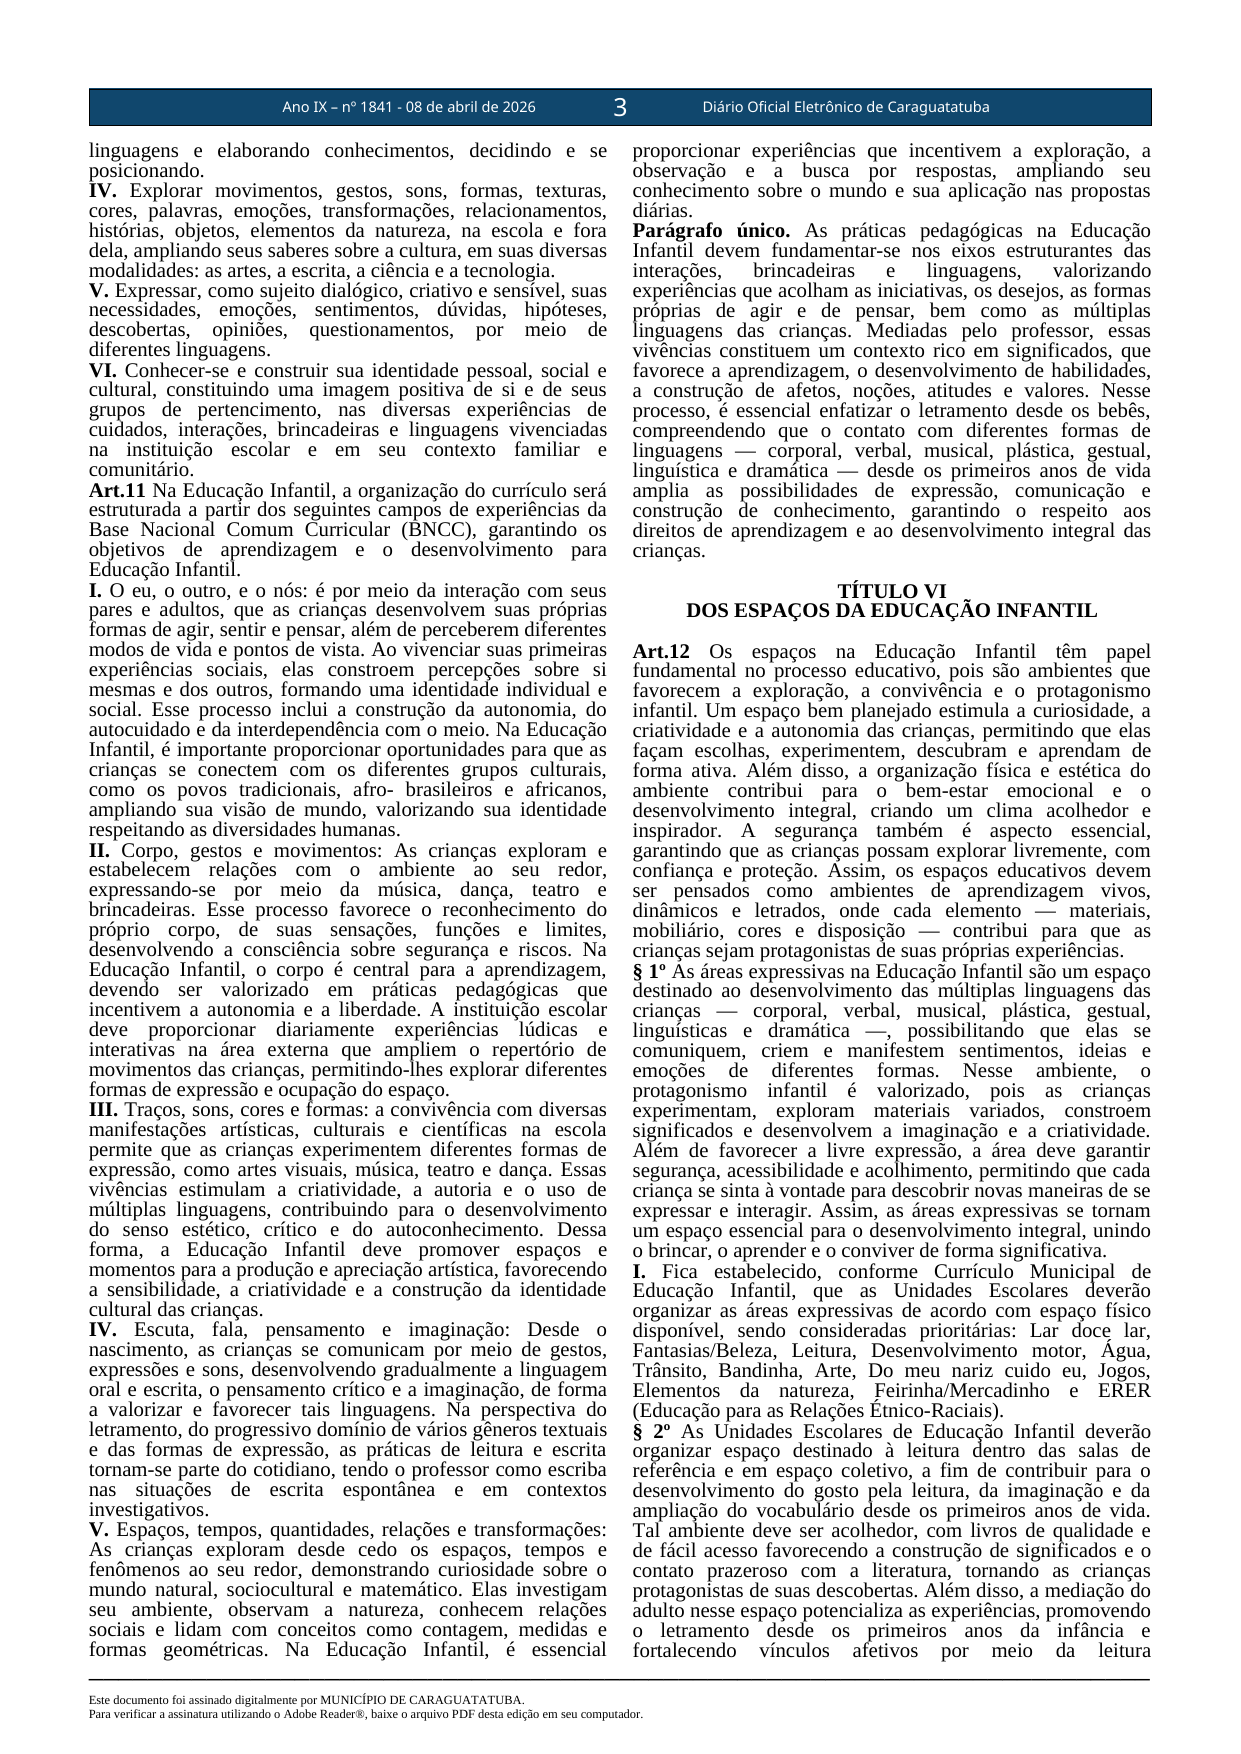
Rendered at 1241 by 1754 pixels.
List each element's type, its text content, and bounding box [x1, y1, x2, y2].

text III. Traços, sons, cores e formas: a convivência com diversas manifestações artísticas, culturais e científicas na escola permite que as crianças experimentem diferentes formas de expressão, como artes visuais, música, teatro e dança. Essas vivências estimulam a criatividade, a autoria e o uso de múltiplas linguagens, contribuindo para o desenvolvimento do senso estético, crítico e do autoconhecimento. Dessa forma, a Educação Infantil deve promover espaços e momentos para a produção e apreciação artística, favorecendo a sensibilidade, a criatividade e a construção da identidade cultural das crianças. [88, 1101, 608, 1321]
text § 1º As áreas expressivas na Educação Infantil são um espaço destinado ao desenvolvimento das múltiplas linguagens das crianças — corporal, verbal, musical, plástica, gestual, linguísticas e dramática —, possibilitando que elas se comuniquem, criem e manifestem sentimentos, ideias e emoções de diferentes formas. Nesse ambiente, o protagonismo infantil é valorizado, pois as crianças experimentam, exploram materiais variados, constroem significados e desenvolvem a imaginação e a criatividade. Além de favorecer a livre expressão, a área deve garantir segurança, acessibilidade e acolhimento, permitindo que cada criança se sinta à vontade para descobrir novas maneiras de se expressar e interagir. Assim, as áreas expressivas se tornam um espaço essencial para o desenvolvimento integral, unindo o brincar, o aprender e o conviver de forma significativa. [632, 962, 1152, 1262]
text proporcionar experiências que incentivem a exploração, a observação e a busca por respostas, ampliando seu conhecimento sobre o mundo e sua aplicação nas propostas diárias. [632, 142, 1152, 222]
text TÍTULO VI [632, 582, 1152, 602]
text § 2º As Unidades Escolares de Educação Infantil deverão organizar espaço destinado à leitura dentro das salas de referência e em espaço coletivo, a fim de contribuir para o desenvolvimento do gosto pela leitura, da imaginação e da ampliação do vocabulário desde os primeiros anos de vida. Tal ambiente deve ser acolhedor, com livros de qualidade e de fácil acesso favorecendo a construção de significados e o contato prazeroso com a literatura, tornando as crianças protagonistas de suas descobertas. Além disso, a mediação do adulto nesse espaço potencializa as experiências, promovendo o letramento desde os primeiros anos da infância e fortalecendo vínculos afetivos por meio da leitura [632, 1422, 1152, 1662]
text VI. Conhecer-se e construir sua identidade pessoal, social e cultural, constituindo uma imagem positiva de si e de seus grupos de pertencimento, nas diversas experiências de cuidados, interações, brincadeiras e linguagens vivenciadas na instituição escolar e em seu contexto familiar e comunitário. [88, 361, 608, 481]
text DOS ESPAÇOS DA EDUCAÇÃO INFANTIL [632, 602, 1152, 622]
text I. Fica estabelecido, conforme Currículo Municipal de Educação Infantil, que as Unidades Escolares deverão organizar as áreas expressivas de acordo com espaço físico disponível, sendo consideradas prioritárias: Lar doce lar, Fantasias/Beleza, Leitura, Desenvolvimento motor, Água, Trânsito, Bandinha, Arte, Do meu nariz cuido eu, Jogos, Elementos da natureza, Feirinha/Mercadinho e ERER (Educação para as Relações Étnico-Raciais). [632, 1262, 1152, 1422]
text Art.12 Os espaços na Educação Infantil têm papel fundamental no processo educativo, pois são ambientes que favorecem a exploração, a convivência e o protagonismo infantil. Um espaço bem planejado estimula a curiosidade, a criatividade e a autonomia das crianças, permitindo que elas façam escolhas, experimentem, descubram e aprendam de forma ativa. Além disso, a organização física e estética do ambiente contribui para o bem-estar emocional e o desenvolvimento integral, criando um clima acolhedor e inspirador. A segurança também é aspecto essencial, garantindo que as crianças possam explorar livremente, com confiança e proteção. Assim, os espaços educativos devem ser pensados como ambientes de aprendizagem vivos, dinâmicos e letrados, onde cada elemento — materiais, mobiliário, cores e disposição — contribui para que as crianças sejam protagonistas de suas próprias experiências. [632, 643, 1152, 962]
text IV. Explorar movimentos, gestos, sons, formas, texturas, cores, palavras, emoções, transformações, relacionamentos, histórias, objetos, elementos da natureza, na escola e fora dela, ampliando seus saberes sobre a cultura, em suas diversas modalidades: as artes, a escrita, a ciência e a tecnologia. [88, 182, 608, 282]
text I. O eu, o outro, e o nós: é por meio da interação com seus pares e adultos, que as crianças desenvolvem suas próprias formas de agir, sentir e pensar, além de perceberem diferentes modos de vida e pontos de vista. Ao vivenciar suas primeiras experiências sociais, elas constroem percepções sobre si mesmas e dos outros, formando uma identidade individual e social. Esse processo inclui a construção da autonomia, do autocuidado e da interdependência com o meio. Na Educação Infantil, é importante proporcionar oportunidades para que as crianças se conectem com os diferentes grupos culturais, como os povos tradicionais, afro- brasileiros e africanos, ampliando sua visão de mundo, valorizando sua identidade respeitando as diversidades humanas. [88, 581, 608, 841]
text IV. Escuta, fala, pensamento e imaginação: Desde o nascimento, as crianças se comunicam por meio de gestos, expressões e sons, desenvolvendo gradualmente a linguagem oral e escrita, o pensamento crítico e a imaginação, de forma a valorizar e favorecer tais linguagens. Na perspectiva do letramento, do progressivo domínio de vários gêneros textuais e das formas de expressão, as práticas de leitura e escrita tornam-se parte do cotidiano, tendo o professor como escriba nas situações de escrita espontânea e em contextos investigativos. [88, 1321, 608, 1521]
text II. Corpo, gestos e movimentos: As crianças exploram e estabelecem relações com o ambiente ao seu redor, expressando-se por meio da música, dança, teatro e brincadeiras. Esse processo favorece o reconhecimento do próprio corpo, de suas sensações, funções e limites, desenvolvendo a consciência sobre segurança e riscos. Na Educação Infantil, o corpo é central para a aprendizagem, devendo ser valorizado em práticas pedagógicas que incentivem a autonomia e a liberdade. A instituição escolar deve proporcionar diariamente experiências lúdicas e interativas na área externa que ampliem o repertório de movimentos das crianças, permitindo-lhes explorar diferentes formas de expressão e ocupação do espaço. [88, 841, 608, 1101]
text linguagens e elaborando conhecimentos, decidindo e se posicionando. [88, 142, 608, 182]
text Art.11 Na Educação Infantil, a organização do currículo será estruturada a partir dos seguintes campos de experiências da Base Nacional Comum Curricular (BNCC), garantindo os objetivos de aprendizagem e o desenvolvimento para Educação Infantil. [88, 481, 608, 581]
text Parágrafo único. As práticas pedagógicas na Educação Infantil devem fundamentar-se nos eixos estruturantes das interações, brincadeiras e linguagens, valorizando experiências que acolham as iniciativas, os desejos, as formas próprias de agir e de pensar, bem como as múltiplas linguagens das crianças. Mediadas pelo professor, essas vivências constituem um contexto rico em significados, que favorece a aprendizagem, o desenvolvimento de habilidades, a construção de afetos, noções, atitudes e valores. Nesse processo, é essencial enfatizar o letramento desde os bebês, compreendendo que o contato com diferentes formas de linguagens — corporal, verbal, musical, plástica, gestual, linguística e dramática — desde os primeiros anos de vida amplia as possibilidades de expressão, comunicação e construção de conhecimento, garantindo o respeito aos direitos de aprendizagem e ao desenvolvimento integral das crianças. [632, 222, 1152, 562]
text V. Expressar, como sujeito dialógico, criativo e sensível, suas necessidades, emoções, sentimentos, dúvidas, hipóteses, descobertas, opiniões, questionamentos, por meio de diferentes linguagens. [88, 282, 608, 361]
text V. Espaços, tempos, quantidades, relações e transformações: As crianças exploram desde cedo os espaços, tempos e fenômenos ao seu redor, demonstrando curiosidade sobre o mundo natural, sociocultural e matemático. Elas investigam seu ambiente, observam a natureza, conhecem relações sociais e lidam com conceitos como contagem, medidas e formas geométricas. Na Educação Infantil, é essencial [88, 1521, 608, 1661]
